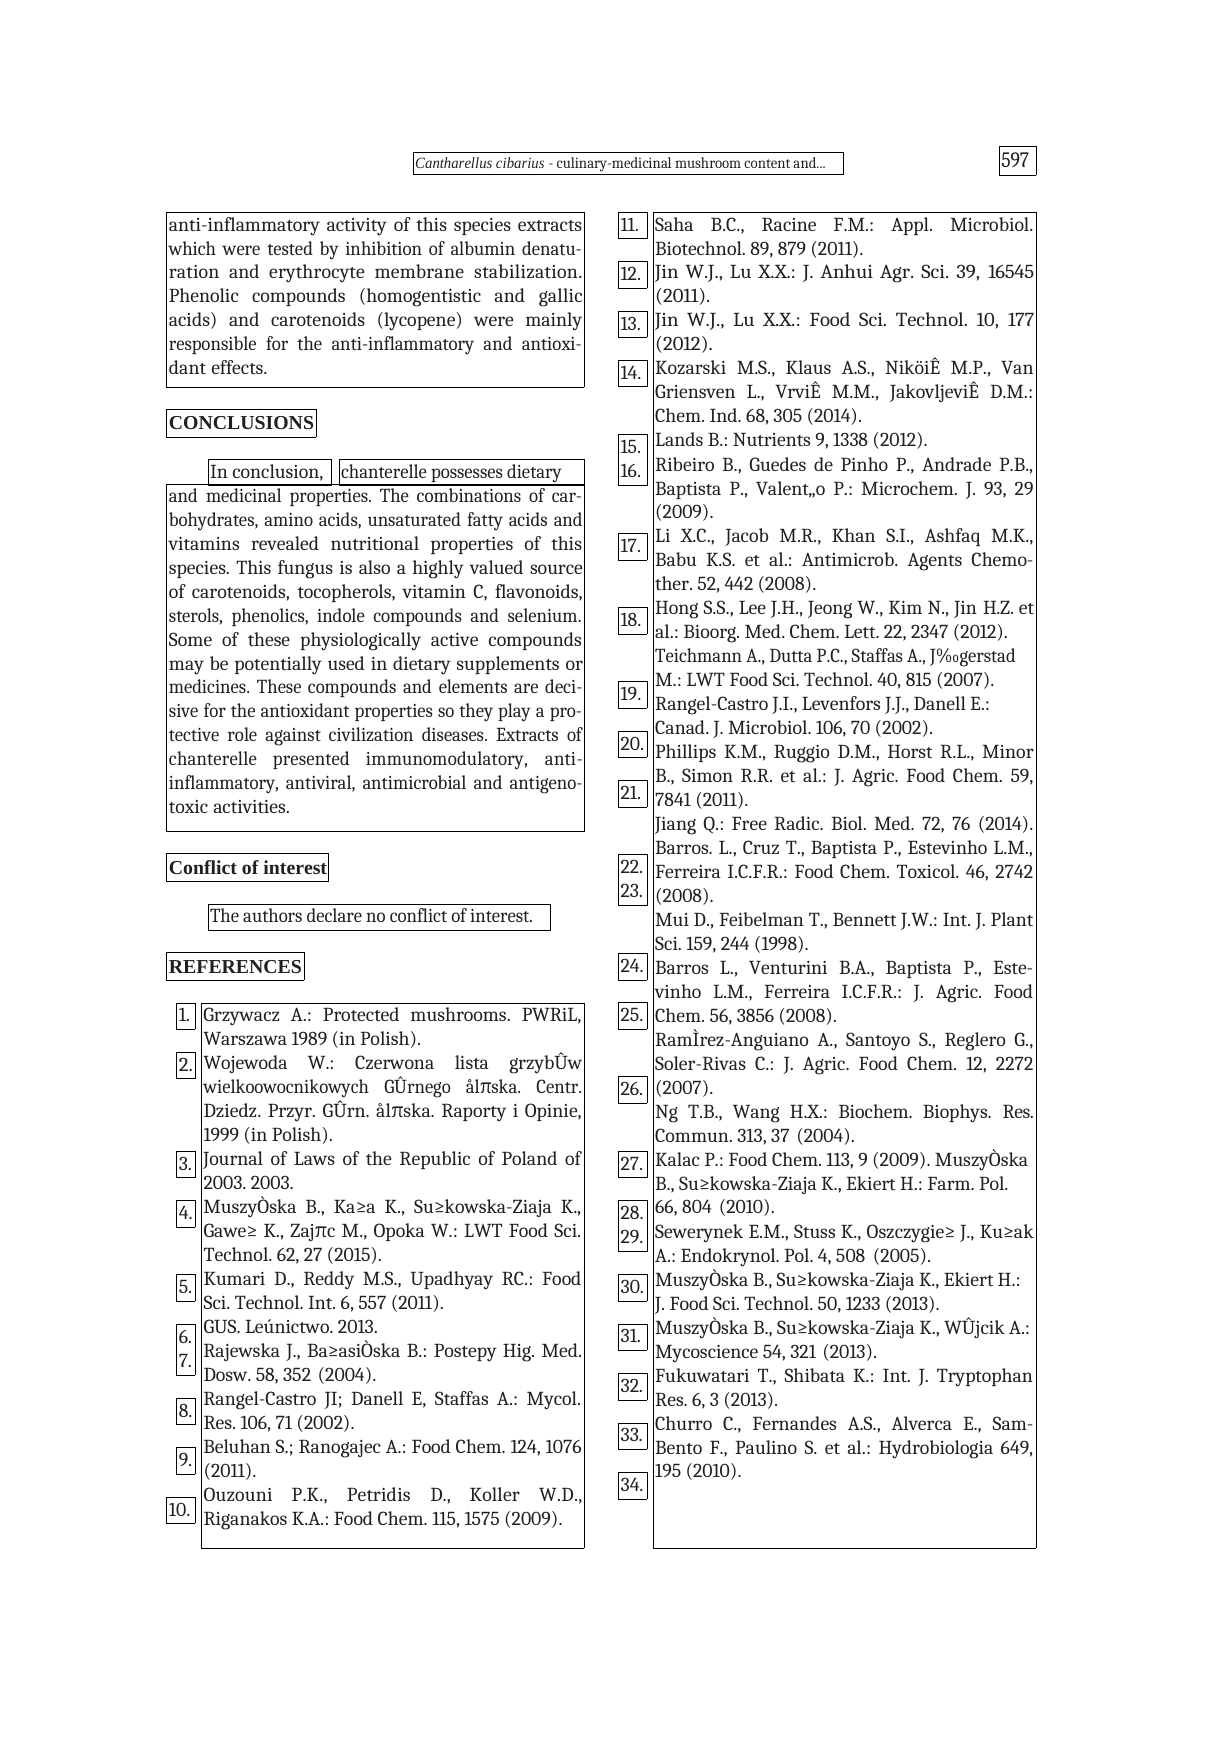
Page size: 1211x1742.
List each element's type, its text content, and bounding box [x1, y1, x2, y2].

text 30. [620, 1276, 647, 1298]
text In conclusion, [210, 460, 331, 483]
text Teichmann A., Dutta P.C., Staffas A., J‰gerstad M.: LWT Food Sci. Technol. 40, 815 (2007). Rangel-Castro J.I., Levenfors J.J., Danell E.: Canad. J. Microbiol. 106, 70 (2002). [655, 645, 1034, 739]
text Grzywacz A.: Protected mushrooms. PWRiL, Warszawa 1989 (in Polish). [203, 1004, 582, 1051]
text 9. [178, 1449, 195, 1472]
text 23. [620, 880, 647, 903]
text CONCLUSIONS [169, 411, 316, 434]
text The authors declare no conflict of interest. [210, 905, 550, 928]
text Cantharellus cibarius - culinary-medicinal mushroom content and... [415, 154, 843, 172]
text Li X.C., Jacob M.R., Khan S.I., Ashfaq M.K., Babu K.S. et al.: Antimicrob. Agents Chemo- ther. 52, 442 (2008). [655, 525, 1034, 596]
text REFERENCES [169, 955, 303, 978]
text 26. [620, 1078, 647, 1101]
text 10. [169, 1498, 195, 1521]
text Jin W.J., Lu X.X.: Food Sci. Technol. 10, 177 (2012). [655, 309, 1034, 356]
text Fukuwatari T., Shibata K.: Int. J. Tryptophan Res. 6, 3 (2013). [655, 1364, 1034, 1411]
text Lands B.: Nutrients 9, 1338 (2012). [655, 429, 1036, 452]
text Phillips K.M., Ruggio D.M., Horst R.L., Minor B., Simon R.R. et al.: J. Agric. Food Chem. 59, 7841 (2011). [655, 741, 1034, 811]
text Ng T.B., Wang H.X.: Biochem. Biophys. Res. Commun. 313, 37 (2004). [655, 1100, 1034, 1147]
text RamÌrez-Anguiano A., Santoyo S., Reglero G., Soler-Rivas C.: J. Agric. Food Chem. 12, 2272 (2007). [655, 1028, 1034, 1099]
text Journal of Laws of the Republic of Poland of 2003. 2003. [203, 1148, 582, 1194]
text 24. [620, 954, 647, 977]
text and medicinal properties. The combinations of car- bohydrates, amino acids, unsaturated fatty acids and vitamins revealed nutritional properties of this species. This fungus is also a highly valued source of carotenoids, tocopherols, vitamin C, flavonoids, sterols, phenolics, indole compounds and selenium. Some of these physiologically active compounds may be potentially used in dietary supplements or medicines. These compounds and elements are deci- sive for the antioxidant properties so they play a pro- tective role against civilization diseases. Extracts of chanterelle presented immunomodulatory, anti- inflammatory, antiviral, antimicrobial and antigeno- toxic activities. [169, 485, 582, 818]
text 19. [620, 683, 647, 706]
text 11. [620, 213, 647, 236]
text Saha B.C., Racine F.M.: Appl. Microbiol. Biotechnol. 89, 879 (2011). [655, 213, 1034, 260]
text Barros L., Venturini B.A., Baptista P., Este- vinho L.M., Ferreira I.C.F.R.: J. Agric. Food Chem. 56, 3856 (2008). [655, 957, 1034, 1027]
text 21. [620, 782, 647, 804]
text 16. [620, 460, 647, 483]
text 15. [620, 436, 647, 458]
text 29. [620, 1226, 647, 1249]
text 22. [620, 856, 647, 878]
text Jiang Q.: Free Radic. Biol. Med. 72, 76 (2014). Barros. L., Cruz T., Baptista P., Estevinho L.M., Ferreira I.C.F.R.: Food Chem. Toxicol. 46, 2742 (2008). [655, 813, 1034, 907]
text 7. [178, 1349, 195, 1372]
text Sewerynek E.M., Stuss K., Oszczygie≥ J., Ku≥ak A.: Endokrynol. Pol. 4, 508 (2005). [655, 1220, 1034, 1267]
text GUS. Leúnictwo. 2013. [203, 1316, 584, 1338]
text Beluhan S.; Ranogajec A.: Food Chem. 124, 1076 (2011). [203, 1436, 582, 1482]
text 1. [178, 1004, 195, 1027]
text chanterelle possesses dietary [341, 460, 584, 483]
text 4. [178, 1202, 195, 1224]
text Jin W.J., Lu X.X.: J. Anhui Agr. Sci. 39, 16545 (2011). [655, 261, 1034, 308]
text 32. [620, 1374, 647, 1397]
text 20. [620, 732, 647, 755]
text 28. [620, 1202, 647, 1224]
text Kozarski M.S., Klaus A.S., NiköiÊ M.P., Van Griensven L., VrviÊ M.M., JakovljeviÊ D.M.: Chem. Ind. 68, 305 (2014). [655, 357, 1034, 427]
text Churro C., Fernandes A.S., Alverca E., Sam- Bento F., Paulino S. et al.: Hydrobiologia 649, 195 (2010). [655, 1412, 1034, 1483]
text Mui D., Feibelman T., Bennett J.W.: Int. J. Plant Sci. 159, 244 (1998). [655, 909, 1034, 955]
text Rajewska J., Ba≥asiÒska B.: Postepy Hig. Med. Dosw. 58, 352 (2004). [203, 1340, 582, 1386]
text 3. [178, 1152, 195, 1175]
text 2. [178, 1053, 195, 1076]
text 33. [620, 1424, 647, 1447]
text 6. [178, 1325, 195, 1348]
text 34. [620, 1473, 647, 1496]
text Rangel-Castro JI; Danell E, Staffas A.: Mycol. Res. 106, 71 (2002). [203, 1388, 582, 1434]
text J. Food Sci. Technol. 50, 1233 (2013). MuszyÒska B., Su≥kowska-Ziaja K., WÛjcik A.: Mycoscience 54, 321 (2013). [655, 1292, 1034, 1363]
text Ribeiro B., Guedes de Pinho P., Andrade P.B., Baptista P., Valent„o P.: Microchem. J. 93, 29 (2009). [655, 453, 1034, 524]
text Kumari D., Reddy M.S., Upadhyay RC.: Food Sci. Technol. Int. 6, 557 (2011). [203, 1268, 582, 1314]
text 14. [620, 361, 647, 384]
text 13. [620, 312, 647, 335]
text Ouzouni P.K., Petridis D., Koller W.D., Riganakos K.A.: Food Chem. 115, 1575 (2009). [203, 1484, 582, 1530]
text 8. [178, 1399, 195, 1422]
text MuszyÒska B., Su≥kowska-Ziaja K., Ekiert H.: [655, 1268, 1036, 1291]
text Hong S.S., Lee J.H., Jeong W., Kim N., Jin H.Z. et al.: Bioorg. Med. Chem. Lett. 22, 2347 (2012). [655, 597, 1034, 644]
text 31. [620, 1325, 647, 1348]
text anti-inflammatory activity of this species extracts which were tested by inhibition of albumin denatu- ration and erythrocyte membrane stabilization. Phenolic compounds (homogentistic and gallic acids) and carotenoids (lycopene) were mainly responsible for the anti-inflammatory and antioxi- dant effects. [169, 213, 582, 379]
text 597 [1001, 148, 1036, 173]
text 5. [178, 1276, 195, 1298]
text 12. [620, 263, 647, 286]
text MuszyÒska B., Ka≥a K., Su≥kowska-Ziaja K., Gawe≥ K., Zajπc M., Opoka W.: LWT Food Sci. Technol. 62, 27 (2015). [203, 1196, 582, 1266]
text Wojewoda W.: Czerwona lista grzybÛw wielkoowocnikowych GÛrnego ålπska. Centr. Dziedz. Przyr. GÛrn. ålπska. Raporty i Opinie, 1999 (in Polish). [203, 1052, 582, 1146]
text 17. [620, 534, 647, 557]
text 25. [620, 1004, 647, 1027]
text Kalac P.: Food Chem. 113, 9 (2009). MuszyÒska B., Su≥kowska-Ziaja K., Ekiert H.: Farm. Pol. 66, 804 (2010). [655, 1148, 1034, 1219]
text 27. [620, 1152, 647, 1175]
text 18. [620, 608, 647, 631]
text Conflict of interest [169, 856, 328, 879]
